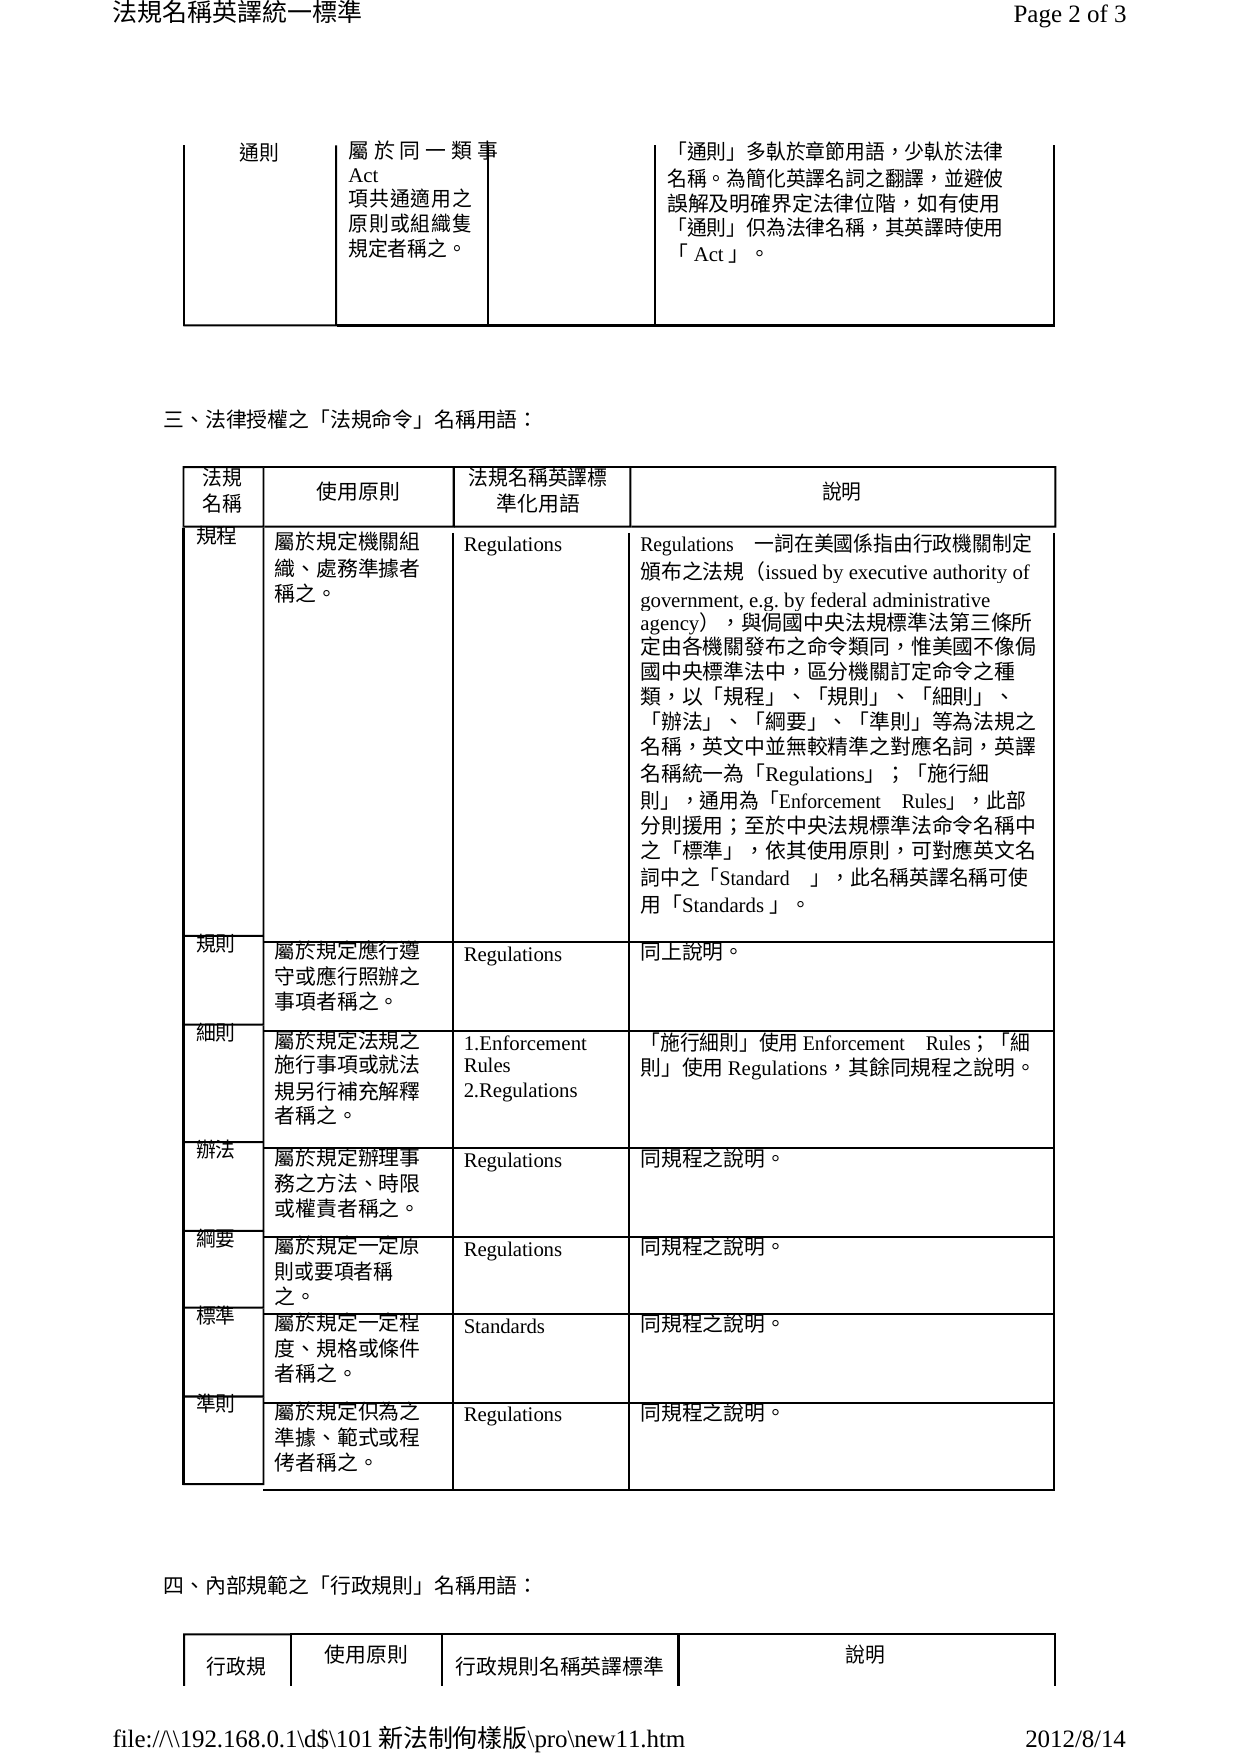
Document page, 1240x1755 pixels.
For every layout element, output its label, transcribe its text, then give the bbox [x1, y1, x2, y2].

table_cell 屬於規定法規之 [265, 1032, 452, 1054]
table_cell 詞中之「Standard 」，此名稱英譯名稱可使 [630, 864, 1053, 891]
table_cell 分則援用；至於中央法規標準法命令名稱中 [630, 813, 1053, 838]
table_cell 織、處務準據者 [265, 557, 452, 582]
table_cell 稱之。 [265, 583, 452, 941]
table_cell 屬於規定應行遵 守或應行照辦之 事項者稱之。 [265, 943, 452, 1030]
table_cell 屬於規定伿為之 準據、範式或程 侤者稱之。 [263, 1404, 452, 1489]
table_cell 屬於規定一定程 度、規格或條件 者稱之。 [265, 1315, 452, 1402]
table_cell 者稱之。 [265, 1104, 452, 1147]
table_cell Standards [454, 1315, 628, 1402]
table_cell 國中央標準法中，區分機關訂定命令之種 [630, 659, 1053, 684]
table_cell agency），與侷國中央法規標準法第三條所 [630, 610, 1053, 634]
table_cell government, e.g. by federal administrative [630, 583, 1053, 610]
table_cell 規另行補充解釋 [265, 1079, 452, 1103]
table_cell 施行事項或就法 [265, 1055, 452, 1079]
table_cell 類，以「規程」、「規則」、「細則」、 [630, 684, 1053, 709]
table_cell 同規程之說明。 [630, 1238, 1053, 1313]
table_cell Rules [454, 1055, 628, 1079]
table_cell 2.Regulations [454, 1079, 628, 1147]
table_header Regulations 一詞在美國係指由行政機關制定 [630, 533, 1053, 557]
table_cell 定由各機關發布之命令類同，惟美國不像侷 [630, 634, 1053, 659]
table_cell 同規程之說明。 [630, 1404, 1053, 1489]
table_cell 「施行細則」使用Enforcement Rules；「細 [630, 1032, 1053, 1054]
table_cell 名稱，英文中並無較精準之對應名詞，英譯 [630, 734, 1053, 760]
table_cell 屬於規定辦理事 務之方法、時限 或權責者稱之。 [265, 1149, 452, 1236]
table_cell Regulations [454, 1404, 628, 1489]
text 四、內部規範之「行政規則」名稱用語： [163, 1571, 1137, 1600]
table_cell 1.Enforcement [454, 1032, 628, 1054]
table_cell 之「標準」，依其使用原則，可對應英文名 [630, 838, 1053, 864]
table_cell 用「Standards 」。 [630, 891, 1053, 941]
table_cell Regulations [454, 1149, 628, 1236]
table_cell 名稱統一為「Regulations」；「施行細 [630, 760, 1053, 787]
text 三、法律授權之「法規命令」名稱用語： [163, 406, 1137, 434]
table_cell Regulations [454, 1238, 628, 1313]
table_cell 頒布之法規（issued by executive authority of [630, 557, 1053, 582]
table_cell 同規程之說明。 [630, 1149, 1053, 1236]
table_header 屬於規定機關組 [265, 533, 452, 557]
table_cell Regulations [454, 943, 628, 1030]
table_cell 則」，通用為「Enforcement Rules」，此部 [630, 787, 1053, 813]
table_cell 則」使用Regulations，其餘同規程之說明。 [630, 1055, 1053, 1147]
table_cell 屬於規定一定原 則或要項者稱 之。 [265, 1238, 452, 1313]
table_cell 同上說明。 [630, 943, 1053, 1030]
table_cell 「辦法」、「綱要」、「準則」等為法規之 [630, 709, 1053, 734]
table_cell 同規程之說明。 [630, 1315, 1053, 1402]
table_header Regulations [454, 533, 628, 941]
